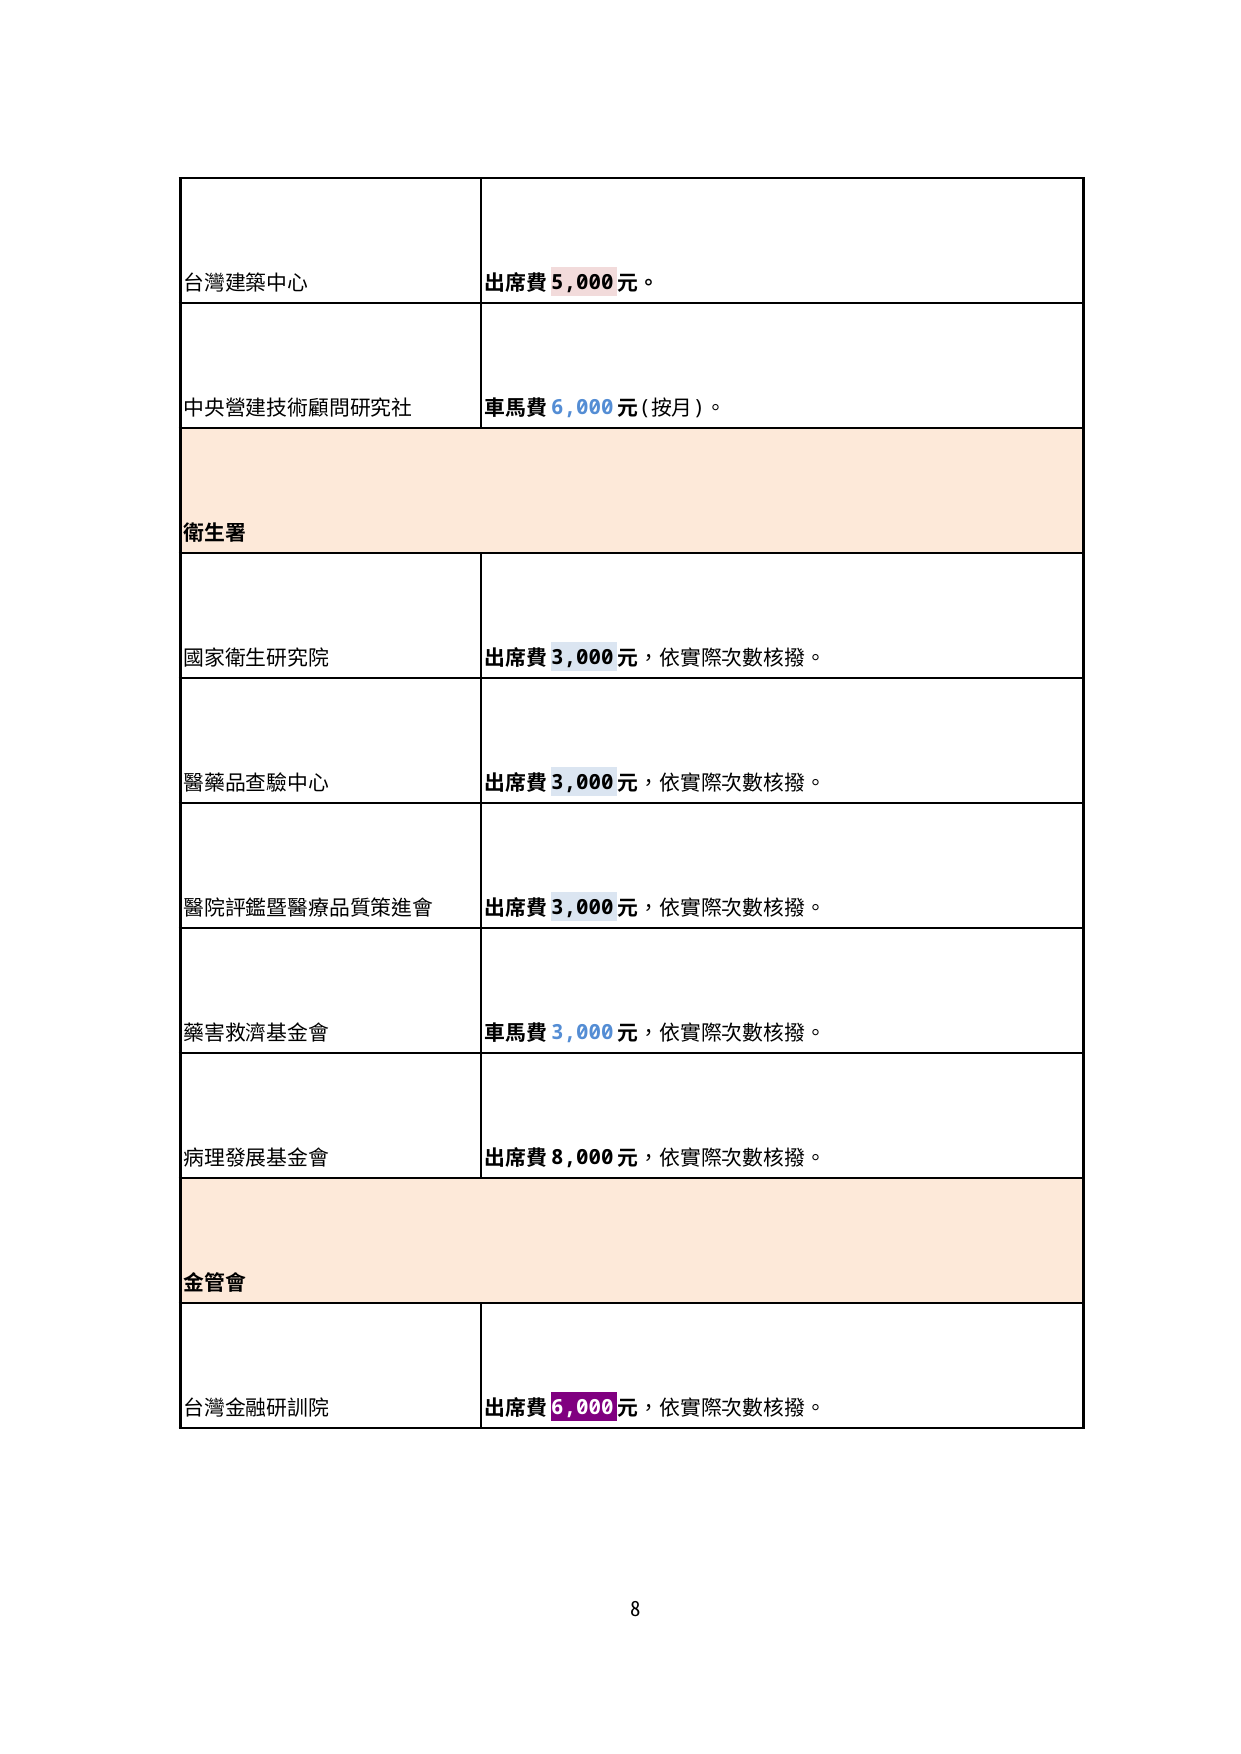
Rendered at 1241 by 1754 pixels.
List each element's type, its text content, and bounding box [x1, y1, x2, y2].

table_cell 台灣建築中心 [182, 179, 480, 302]
table_cell 出席費3,000元，依實際次數核撥。 [482, 679, 1082, 802]
table_cell 國家衛生研究院 [182, 554, 480, 677]
table_cell 衛生署 [182, 429, 1082, 552]
table_cell 醫院評鑑暨醫療品質策進會 [182, 804, 480, 927]
table_cell 車馬費3,000元，依實際次數核撥。 [482, 929, 1082, 1052]
table_cell 出席費6,000元，依實際次數核撥。 [482, 1304, 1082, 1427]
table_cell 出席費3,000元，依實際次數核撥。 [482, 554, 1082, 677]
table_cell 中央營建技術顧問研究社 [182, 304, 480, 427]
table_cell 病理發展基金會 [182, 1054, 480, 1177]
table_cell 金管會 [182, 1179, 1082, 1302]
table_cell 醫藥品查驗中心 [182, 679, 480, 802]
table_cell 出席費8,000元，依實際次數核撥。 [482, 1054, 1082, 1177]
table_cell 車馬費6,000元(按月)。 [482, 304, 1082, 427]
table_cell 藥害救濟基金會 [182, 929, 480, 1052]
table_cell 出席費3,000元，依實際次數核撥。 [482, 804, 1082, 927]
table_cell 台灣金融研訓院 [182, 1304, 480, 1427]
table_cell 出席費5,000元。 [482, 179, 1082, 302]
